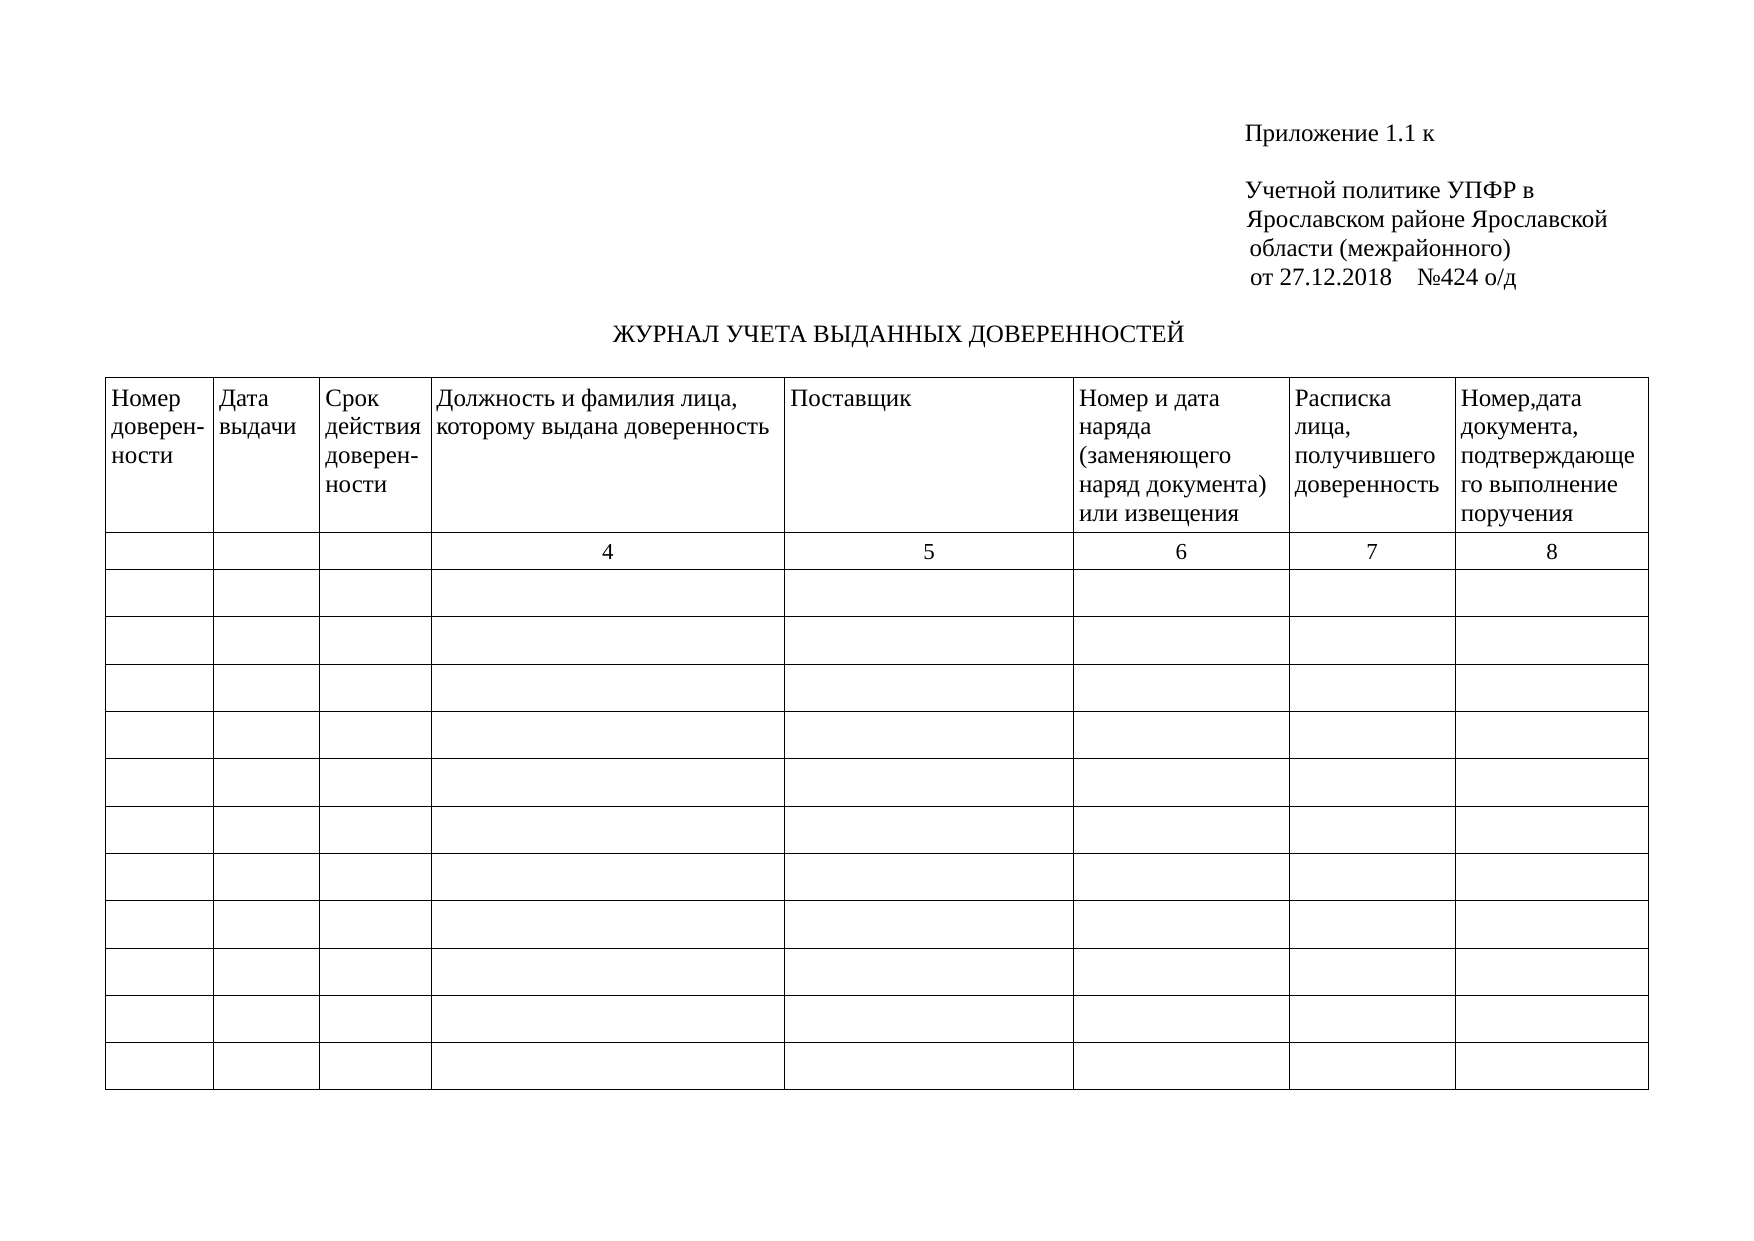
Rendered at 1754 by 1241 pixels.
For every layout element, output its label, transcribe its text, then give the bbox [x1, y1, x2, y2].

table_cell [214, 807, 319, 853]
table_cell [214, 759, 319, 806]
table_cell [1456, 712, 1648, 758]
table_cell [785, 665, 1073, 711]
table_cell [214, 570, 319, 616]
table_cell [106, 949, 213, 995]
table_cell [214, 854, 319, 900]
text Приложение 1.1 к [118, 118, 1636, 147]
table_header Расписка лица, получившего доверенность [1290, 378, 1455, 532]
table_cell [320, 807, 431, 853]
table_cell [785, 617, 1073, 664]
table_cell [1074, 759, 1289, 806]
table_cell [1290, 1043, 1455, 1089]
table_cell [320, 949, 431, 995]
table_cell [1290, 665, 1455, 711]
table_header Поставщик [785, 378, 1073, 532]
table_cell [1074, 949, 1289, 995]
table_cell [432, 996, 784, 1042]
table_cell [214, 1043, 319, 1089]
table_cell [1290, 807, 1455, 853]
table_cell [214, 533, 319, 569]
table_cell [1074, 1043, 1289, 1089]
table_cell [214, 665, 319, 711]
table_header Дата выдачи [214, 378, 319, 532]
table_cell [106, 996, 213, 1042]
table_cell [1290, 712, 1455, 758]
table_cell [1456, 854, 1648, 900]
table_cell [106, 533, 213, 569]
table_cell [106, 665, 213, 711]
table_cell [1456, 759, 1648, 806]
table_cell [1290, 570, 1455, 616]
table_cell [320, 854, 431, 900]
table_cell [432, 854, 784, 900]
table_header Номер доверен-ности [106, 378, 213, 532]
text области (межрайонного) [118, 233, 1636, 262]
table_cell [214, 617, 319, 664]
table_cell [785, 901, 1073, 947]
table_cell [1290, 759, 1455, 806]
text Ярославском районе Ярославской [118, 204, 1636, 233]
table_cell 5 [785, 533, 1073, 569]
table_cell [106, 854, 213, 900]
table_cell [1290, 901, 1455, 947]
table_cell [785, 996, 1073, 1042]
table_cell [1456, 996, 1648, 1042]
table_cell [320, 996, 431, 1042]
table_cell [1456, 570, 1648, 616]
table_cell [214, 996, 319, 1042]
table_cell 8 [1456, 533, 1648, 569]
table_cell [214, 901, 319, 947]
table_cell [1290, 996, 1455, 1042]
table_header Должность и фамилия лица, которому выдана доверенность [432, 378, 784, 532]
text Учетной политике УПФР в [118, 176, 1636, 204]
table_cell 7 [1290, 533, 1455, 569]
table_cell [320, 712, 431, 758]
table_cell 4 [432, 533, 784, 569]
table_cell [432, 759, 784, 806]
table_cell [785, 570, 1073, 616]
table_cell [1290, 854, 1455, 900]
table_cell [1456, 807, 1648, 853]
table_cell [1456, 617, 1648, 664]
text ЖУРНАЛ УЧЕТА ВЫДАННЫХ ДОВЕРЕННОСТЕЙ [118, 319, 1636, 348]
table_cell [106, 570, 213, 616]
table_cell [1456, 901, 1648, 947]
table_cell [320, 570, 431, 616]
table_cell [785, 949, 1073, 995]
table_cell [106, 1043, 213, 1089]
table_cell [432, 570, 784, 616]
table_cell [320, 665, 431, 711]
table_cell [785, 854, 1073, 900]
table_cell [432, 807, 784, 853]
table_cell [1074, 807, 1289, 853]
table_cell [432, 949, 784, 995]
table_cell [106, 617, 213, 664]
table_cell [214, 712, 319, 758]
table_cell [785, 712, 1073, 758]
table_cell [432, 617, 784, 664]
table_cell [1074, 665, 1289, 711]
table_header Срок действия доверен-ности [320, 378, 431, 532]
table_cell [1290, 617, 1455, 664]
table_cell [320, 1043, 431, 1089]
table_cell [1074, 901, 1289, 947]
table_cell [1074, 570, 1289, 616]
table_cell [320, 617, 431, 664]
table_cell [785, 759, 1073, 806]
table_cell [432, 665, 784, 711]
table_cell [1456, 949, 1648, 995]
table_cell [432, 1043, 784, 1089]
table_header Номер и дата наряда (заменяющего наряд документа) или извещения [1074, 378, 1289, 532]
table_cell [106, 712, 213, 758]
table_cell 6 [1074, 533, 1289, 569]
table_cell [785, 807, 1073, 853]
table_cell [785, 1043, 1073, 1089]
text от 27.12.2018 №424 о/д [118, 262, 1636, 291]
table_header Номер,дата документа, подтверждающего выполнение поручения [1456, 378, 1648, 532]
table_cell [432, 901, 784, 947]
table_cell [106, 901, 213, 947]
table_cell [320, 759, 431, 806]
table_cell [1456, 665, 1648, 711]
table_cell [1074, 996, 1289, 1042]
table_cell [320, 533, 431, 569]
table_cell [214, 949, 319, 995]
table_cell [106, 759, 213, 806]
table_cell [1074, 854, 1289, 900]
table_cell [432, 712, 784, 758]
table_cell [1074, 712, 1289, 758]
table_cell [1290, 949, 1455, 995]
table_cell [1456, 1043, 1648, 1089]
table_cell [1074, 617, 1289, 664]
table_cell [106, 807, 213, 853]
table_cell [320, 901, 431, 947]
